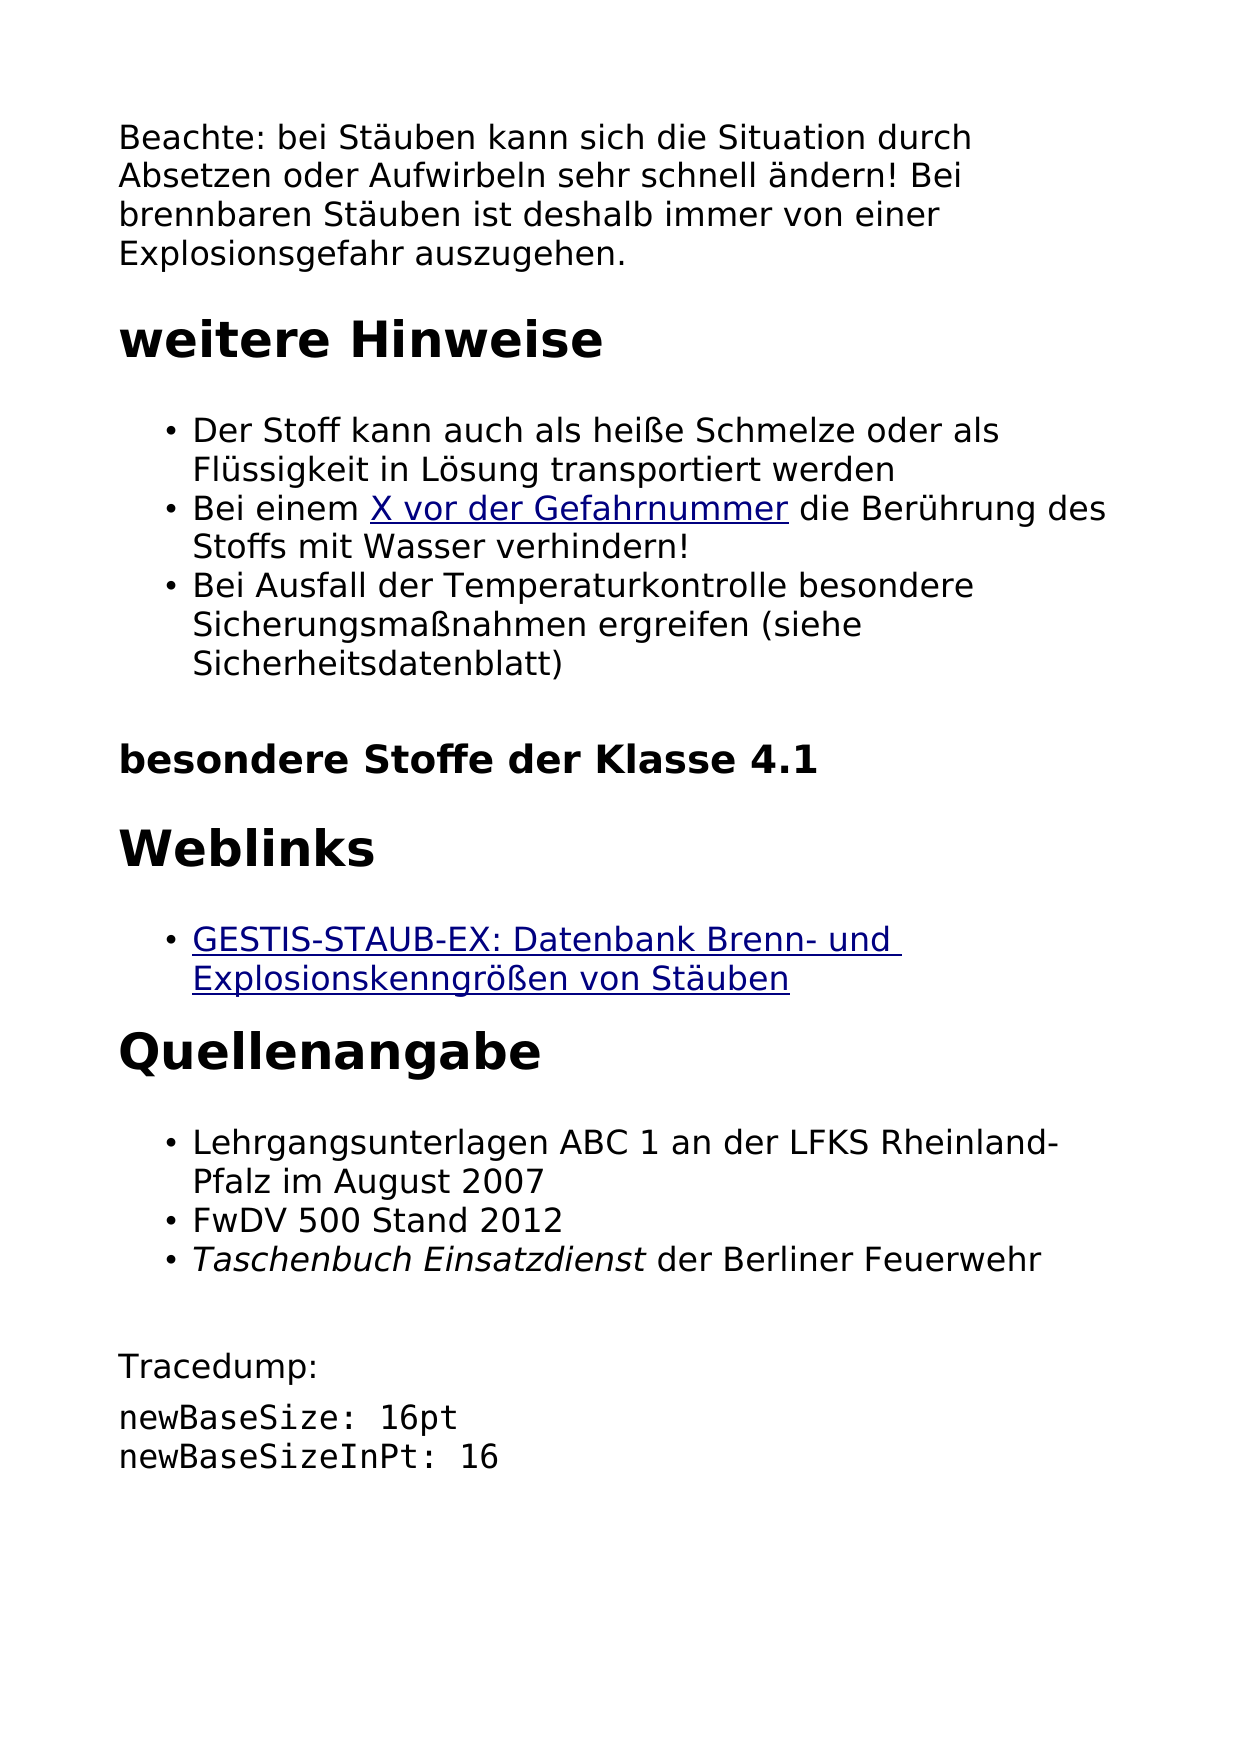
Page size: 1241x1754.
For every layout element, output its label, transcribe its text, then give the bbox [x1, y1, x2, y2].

list Taschenbuch Einsatzdienst der Berliner Feuerwehr [177, 1240, 1122, 1279]
list Lehrgangsunterlagen ABC 1 an der LFKS Rheinland-Pfalz im August 2007 [177, 1123, 1122, 1201]
list Der Stoff kann auch als heiße Schmelze oder als Flüssigkeit in Lösung transportiert werden [177, 411, 1122, 489]
subtitle Weblinks [118, 820, 1122, 879]
text Beachte: bei Stäuben kann sich die Situation durch Absetzen oder Aufwirbeln sehr schnell ändern! Bei brennbaren Stäuben ist deshalb immer von einer Explosionsgefahr auszugehen. [118, 118, 1122, 273]
list GESTIS-STAUB-EX: Datenbank Brenn- und Explosionskenngrößen von Stäuben [177, 921, 1122, 998]
list FwDV 500 Stand 2012 [177, 1201, 1122, 1240]
list Bei Ausfall der Temperaturkontrolle besondere Sicherungsmaßnahmen ergreifen (siehe Sicherheitsdatenblatt) [177, 567, 1122, 683]
subtitle Quellenangabe [118, 1023, 1122, 1082]
text newBaseSize: 16pt newBaseSizeInPt: 16 [118, 1399, 1122, 1476]
list Bei einem X vor der Gefahrnummer die Berührung des Stoffs mit Wasser verhindern! [177, 489, 1122, 567]
subtitle besondere Stoffe der Klasse 4.1 [118, 738, 1122, 783]
subtitle weitere Hinweise [118, 311, 1122, 369]
text Tracedump: [118, 1308, 1122, 1386]
